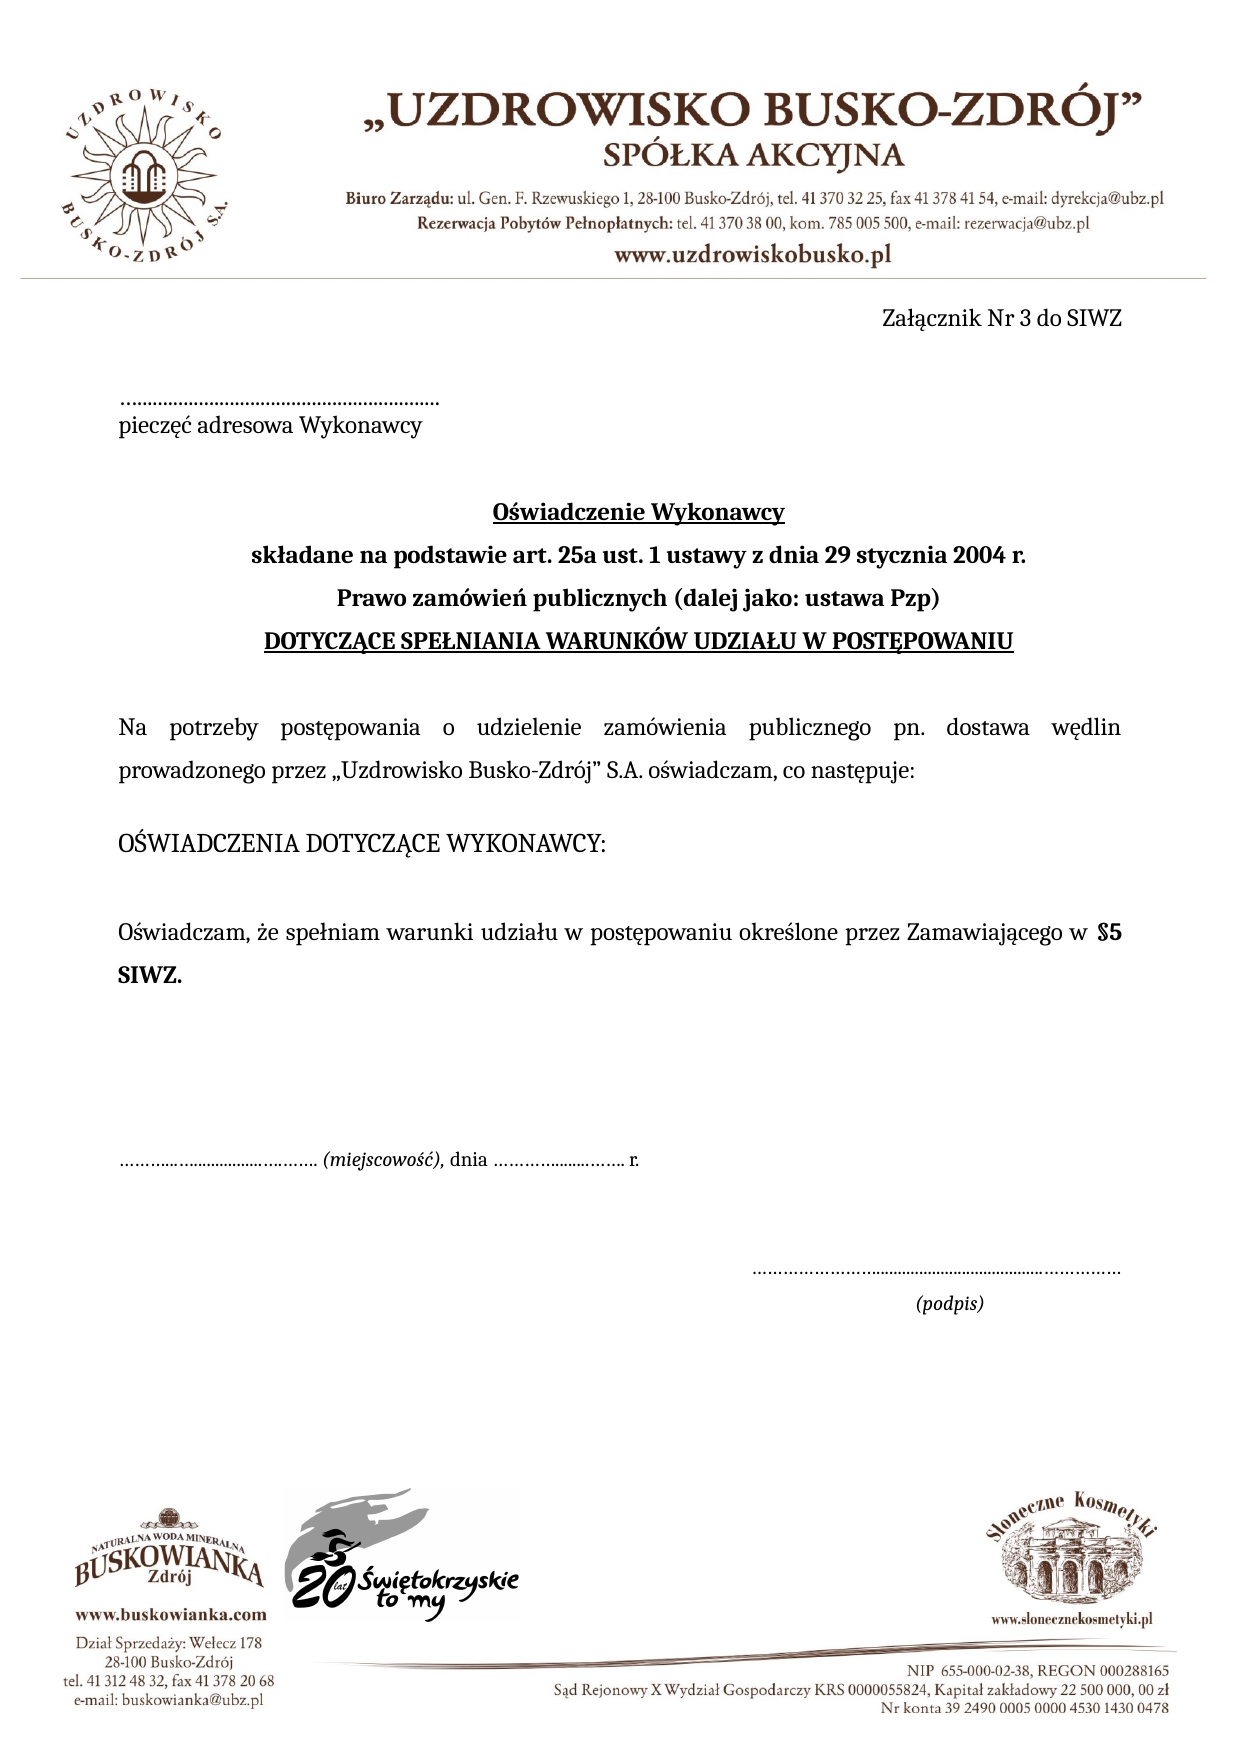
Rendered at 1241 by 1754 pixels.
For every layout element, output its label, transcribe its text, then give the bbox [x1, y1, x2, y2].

picture [284, 1488, 519, 1622]
list DOTYCZĄCE SPEŁNIANIA WARUNKÓW UDZIAŁU W POSTĘPOWANIU [118, 627, 1122, 656]
list OŚWIADCZENIA DOTYCZĄCE WYKONAWCY: [118, 828, 1122, 859]
list …........................................................... [118, 383, 1122, 411]
text ………...…................….……. (miejscowość), dnia …………........……. r. [118, 1148, 1122, 1172]
list pieczęć adresowa Wykonawcy [118, 411, 1122, 440]
list Oświadczenie Wykonawcy [118, 498, 1122, 526]
picture [63, 1491, 1177, 1713]
picture [20, 82, 1207, 279]
list Oświadczam, że spełniam warunki udziału w postępowaniu określone przez Zamawiającego w §5 SIWZ. [118, 918, 1122, 990]
list składane na podstawie art. 25a ust. 1 ustawy z dnia 29 stycznia 2004 r. [118, 541, 1122, 569]
list Załącznik Nr 3 do SIWZ [193, 304, 1122, 333]
text …………………….......................................…………… [120, 1256, 1122, 1280]
list (podpis) [120, 1292, 1122, 1316]
list Prawo zamówień publicznych (dalej jako: ustawa Pzp) [118, 584, 1122, 613]
list Na potrzeby postępowania o udzielenie zamówienia publicznego pn. dostawa wędlin prowadzonego przez „Uzdrowisko Busko-Zdrój” S.A. oświadczam, co następuje: [118, 713, 1122, 785]
